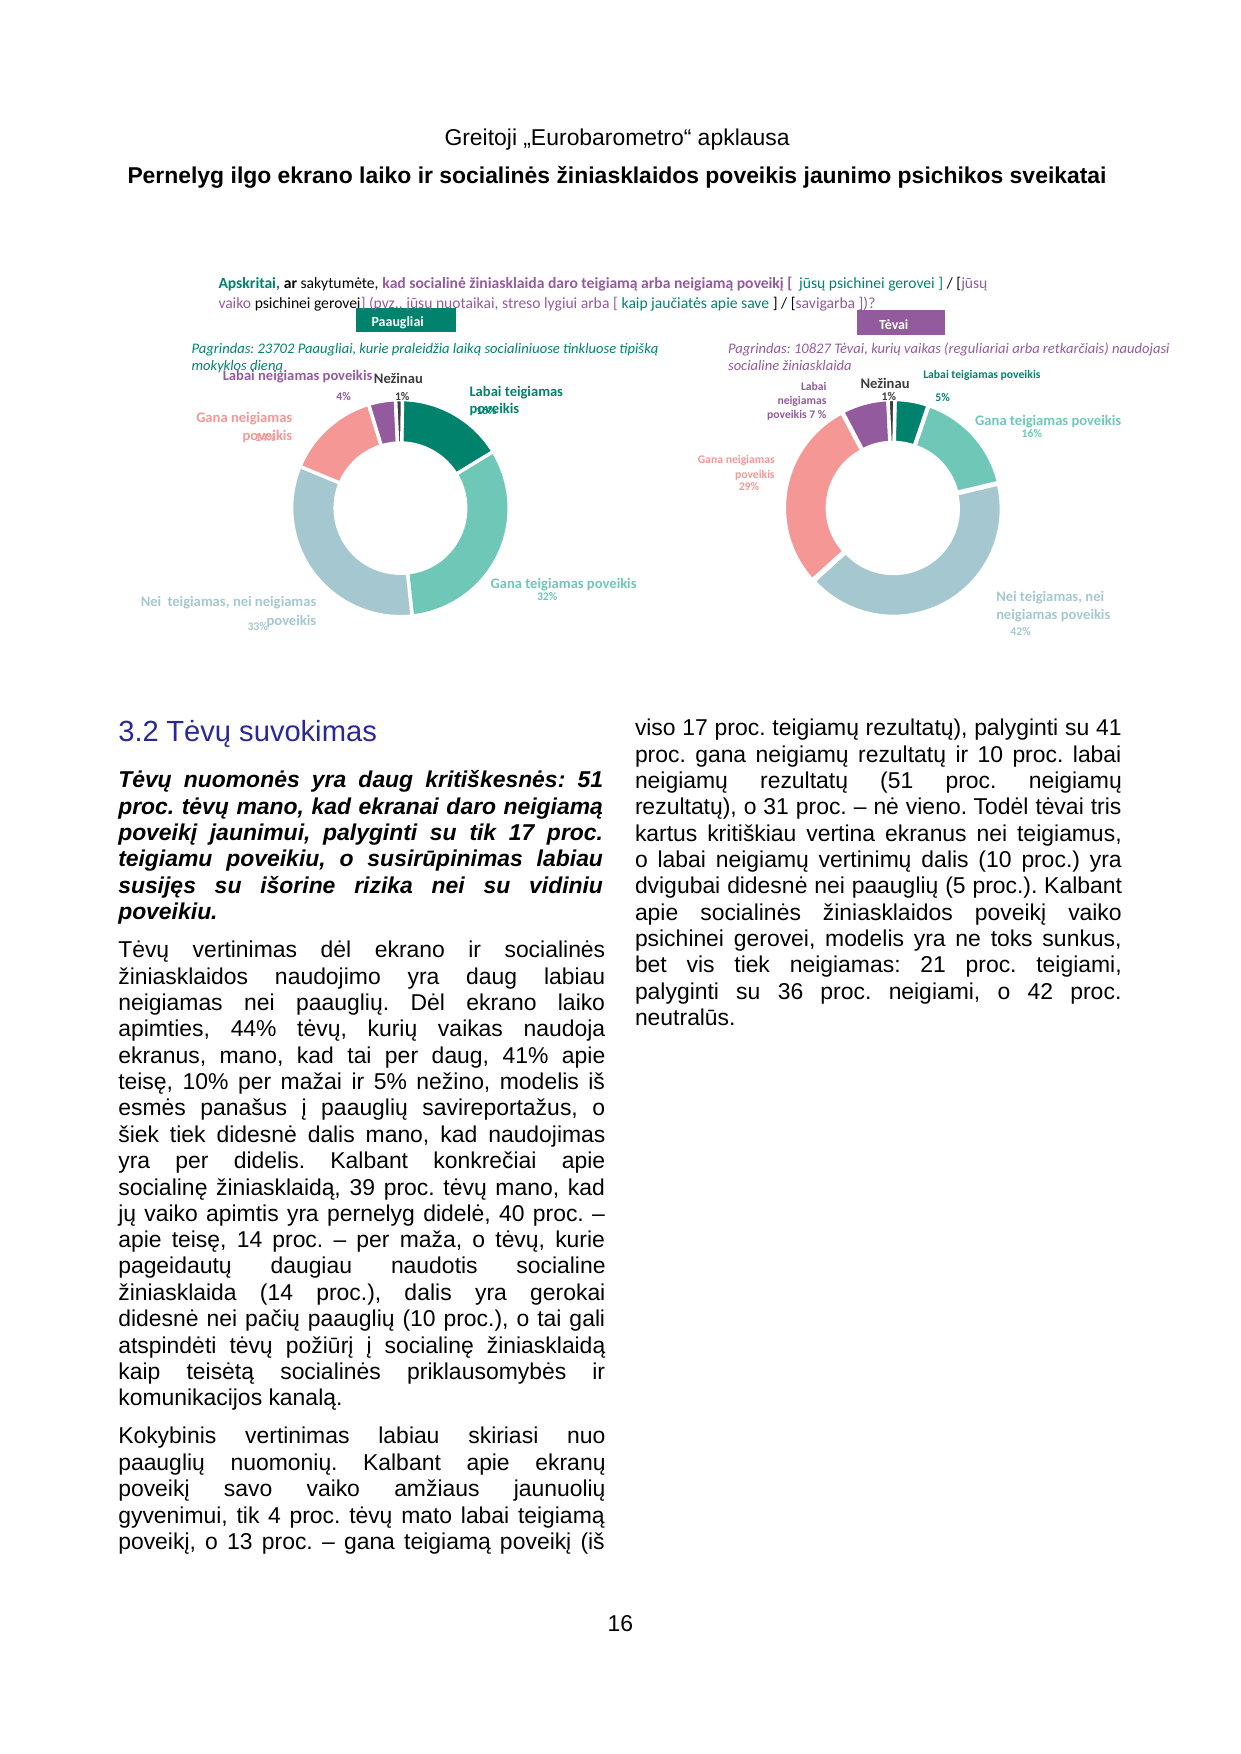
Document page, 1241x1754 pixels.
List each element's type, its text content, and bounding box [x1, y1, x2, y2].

text Kokybinis vertinimas labiau skiriasi nuo paauglių nuomonių. Kalbant apie ekranų poveikį savo vaiko amžiaus jaunuolių gyvenimui, tik 4 proc. tėvų mato labai teigiamą poveikį, o 13 proc. – gana teigiamą poveikį (iš viso 17 proc. teigiamų rezultatų), palyginti su 41 proc. gana neigiamų rezultatų ir 10 proc. labai neigiamų rezultatų (51 proc. neigiamų rezultatų), o 31 proc. – nė vieno. Todėl tėvai tris kartus kritiškiau vertina ekranus nei teigiamus, o labai neigiamų vertinimų dalis (10 proc.) yra dvigubai didesnė nei paauglių (5 proc.). Kalbant apie socialinės žiniasklaidos poveikį vaiko psichinei gerovei, modelis yra ne toks sunkus, bet vis tiek neigiamas: 21 proc. teigiami, palyginti su 36 proc. neigiami, o 42 proc. neutralūs. [635, 239, 1122, 1031]
text Tėvų vertinimas dėl ekrano ir socialinės žiniasklaidos naudojimo yra daug labiau neigiamas nei paauglių. Dėl ekrano laiko apimties, 44% tėvų, kurių vaikas naudoja ekranus, mano, kad tai per daug, 41% apie teisę, 10% per mažai ir 5% nežino, modelis iš esmės panašus į paauglių savireportažus, o šiek tiek didesnė dalis mano, kad naudojimas yra per didelis. Kalbant konkrečiai apie socialinę žiniasklaidą, 39 proc. tėvų mano, kad jų vaiko apimtis yra pernelyg didelė, 40 proc. – apie teisę, 14 proc. – per maža, o tėvų, kurie pageidautų daugiau naudotis socialine žiniasklaida (14 proc.), dalis yra gerokai didesnė nei pačių paauglių (10 proc.), o tai gali atspindėti tėvų požiūrį į socialinę žiniasklaidą kaip teisėtą socialinės priklausomybės ir komunikacijos kanalą. [118, 936, 605, 1411]
text Tėvų nuomonės yra daug kritiškesnės: 51 proc. tėvų mano, kad ekranai daro neigiamą poveikį jaunimui, palyginti su tik 17 proc. teigiamu poveikiu, o susirūpinimas labiau susijęs su išorine rizika nei su vidiniu poveikiu. [118, 766, 605, 924]
subtitle 3.2 Tėvų suvokimas [118, 239, 605, 748]
text Kokybinis vertinimas labiau skiriasi nuo paauglių nuomonių. Kalbant apie ekranų poveikį savo vaiko amžiaus jaunuolių gyvenimui, tik 4 proc. tėvų mato labai teigiamą poveikį, o 13 proc. – gana teigiamą poveikį (iš viso 17 proc. teigiamų rezultatų), palyginti su 41 proc. gana neigiamų rezultatų ir 10 proc. labai neigiamų rezultatų (51 proc. neigiamų rezultatų), o 31 proc. – nė vieno. Todėl tėvai tris kartus kritiškiau vertina ekranus nei teigiamus, o labai neigiamų vertinimų dalis (10 proc.) yra dvigubai didesnė nei paauglių (5 proc.). Kalbant apie socialinės žiniasklaidos poveikį vaiko psichinei gerovei, modelis yra ne toks sunkus, bet vis tiek neigiamas: 21 proc. teigiami, palyginti su 36 proc. neigiami, o 42 proc. neutralūs. [118, 1422, 605, 1554]
